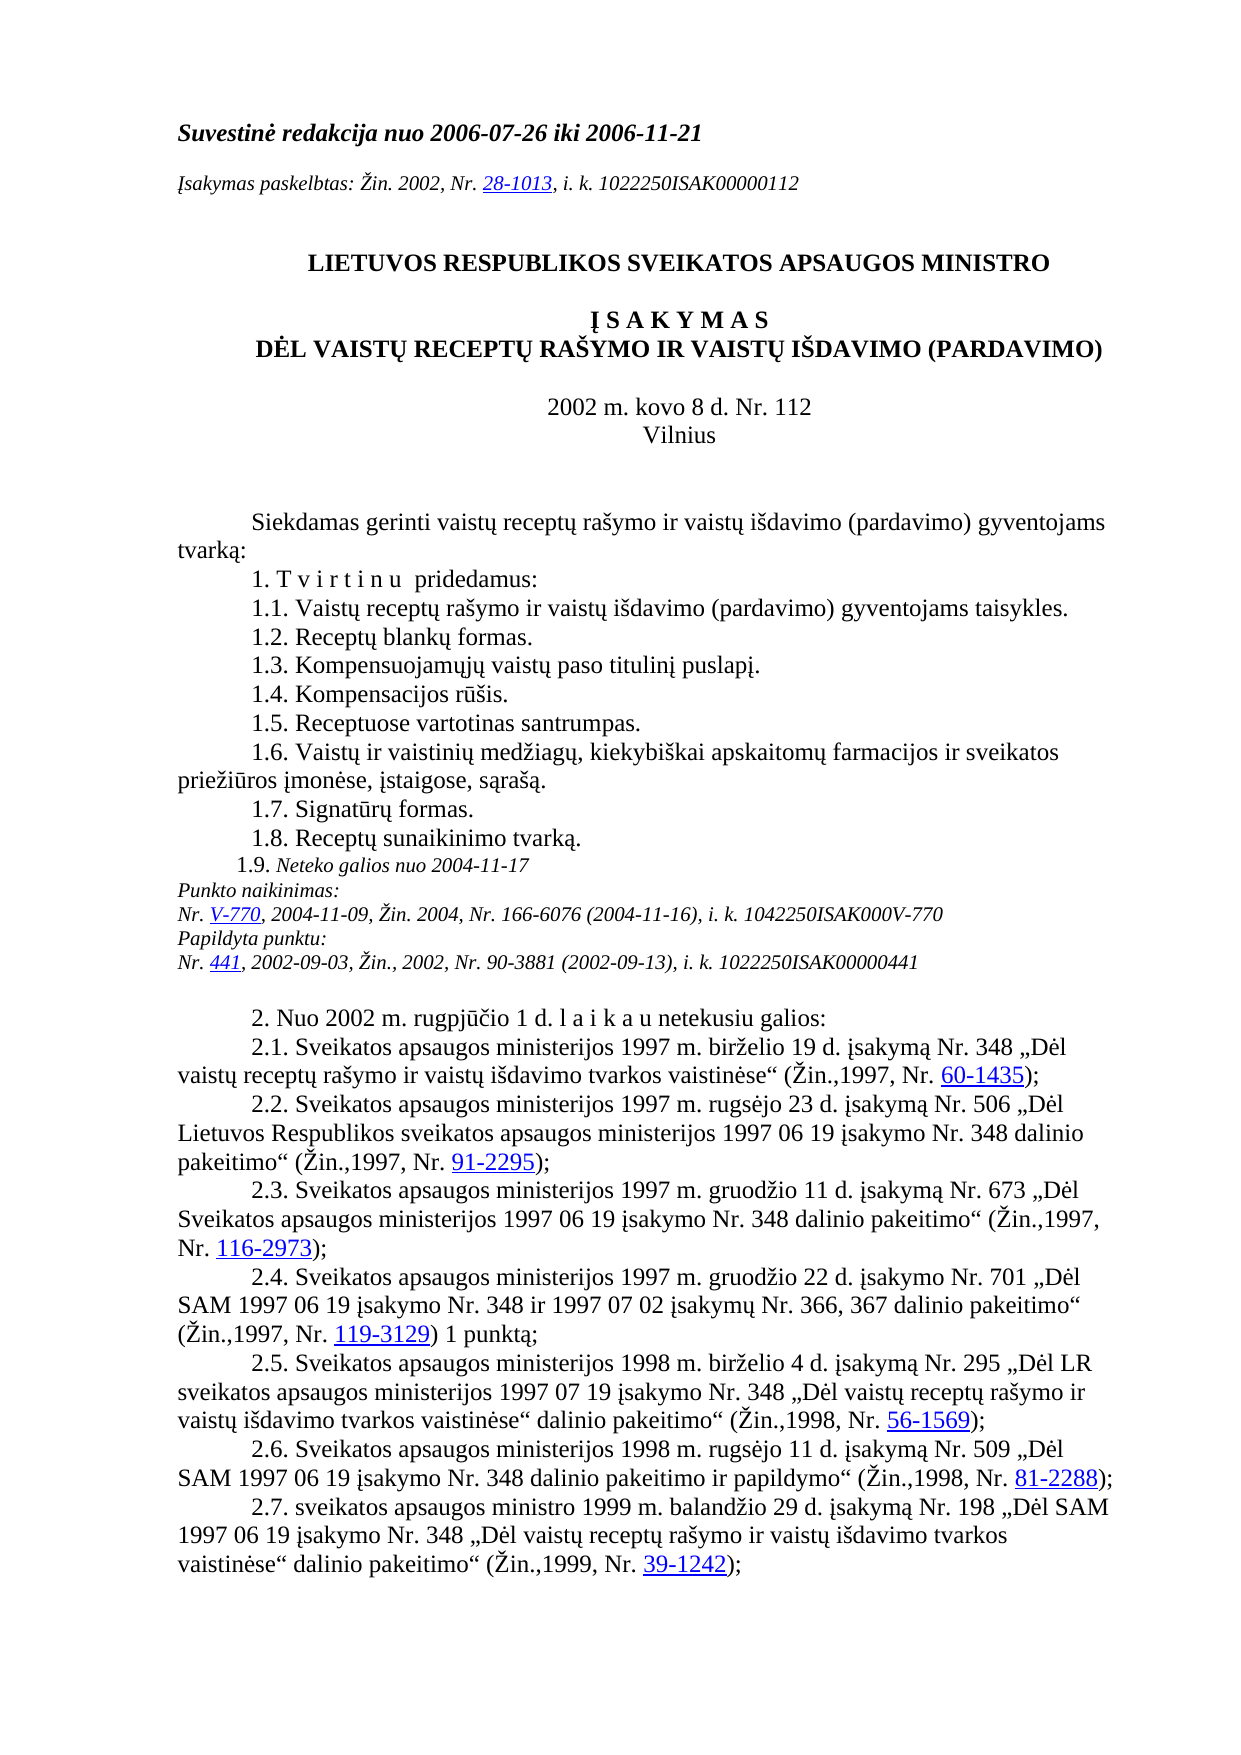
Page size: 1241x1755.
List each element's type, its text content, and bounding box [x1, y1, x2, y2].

text 2.6. Sveikatos apsaugos ministerijos 1998 m. rugsėjo 11 d. įsakymą Nr. 509 „Dėl SAM 1997 06 19 įsakymo Nr. 348 dalinio pakeitimo ir papildymo“ (Žin.,1998, Nr. 81-2288); [177, 1434, 1122, 1492]
text 2.2. Sveikatos apsaugos ministerijos 1997 m. rugsėjo 23 d. įsakymą Nr. 506 „Dėl Lietuvos Respublikos sveikatos apsaugos ministerijos 1997 06 19 įsakymo Nr. 348 dalinio pakeitimo“ (Žin.,1997, Nr. 91-2295); [177, 1089, 1122, 1175]
text 1.6. Vaistų ir vaistinių medžiagų, kiekybiškai apskaitomų farmacijos ir sveikatos priežiūros įmonėse, įstaigose, sąrašą. [177, 737, 1122, 794]
text 1.1. Vaistų receptų rašymo ir vaistų išdavimo (pardavimo) gyventojams taisykles. [177, 593, 1122, 622]
text 2. Nuo 2002 m. rugpjūčio 1 d. l a i k a u netekusiu galios: [177, 1003, 1122, 1032]
text 2.3. Sveikatos apsaugos ministerijos 1997 m. gruodžio 11 d. įsakymą Nr. 673 „Dėl Sveikatos apsaugos ministerijos 1997 06 19 įsakymo Nr. 348 dalinio pakeitimo“ (Žin.,1997, Nr. 116-2973); [177, 1175, 1122, 1262]
text 1.3. Kompensuojamųjų vaistų paso titulinį puslapį. [177, 650, 1122, 679]
text 1.5. Receptuose vartotinas santrumpas. [177, 708, 1122, 737]
text DĖL VAISTŲ RECEPTŲ RAŠYMO IR VAISTŲ IŠDAVIMO (PARDAVIMO) [177, 334, 1181, 363]
text 1.7. Signatūrų formas. [177, 794, 1122, 823]
text 1. Tvirtinu pridedamus: [177, 564, 1122, 593]
text Vilnius [177, 420, 1181, 449]
text Suvestinė redakcija nuo 2006-07-26 iki 2006-11-21 [177, 118, 1181, 147]
text 2.5. Sveikatos apsaugos ministerijos 1998 m. birželio 4 d. įsakymą Nr. 295 „Dėl LR sveikatos apsaugos ministerijos 1997 07 19 įsakymo Nr. 348 „Dėl vaistų receptų rašymo ir vaistų išdavimo tvarkos vaistinėse“ dalinio pakeitimo“ (Žin.,1998, Nr. 56-1569); [177, 1348, 1122, 1434]
text Punkto naikinimas: [177, 878, 1181, 902]
text 2.1. Sveikatos apsaugos ministerijos 1997 m. birželio 19 d. įsakymą Nr. 348 „Dėl vaistų receptų rašymo ir vaistų išdavimo tvarkos vaistinėse“ (Žin.,1997, Nr. 60-1435); [177, 1032, 1122, 1089]
text Įsakymas paskelbtas: Žin. 2002, Nr. 28-1013, i. k. 1022250ISAK00000112 [177, 171, 1181, 195]
text Papildyta punktu: [177, 926, 1181, 950]
text Nr. V-770, 2004-11-09, Žin. 2004, Nr. 166-6076 (2004-11-16), i. k. 1042250ISAK000V-770 [177, 902, 1181, 926]
text 2002 m. kovo 8 d. Nr. 112 [177, 392, 1181, 420]
text Į S A K Y M A S [177, 305, 1181, 334]
text Siekdamas gerinti vaistų receptų rašymo ir vaistų išdavimo (pardavimo) gyventojams tvarką: [177, 507, 1122, 564]
text 1.8. Receptų sunaikinimo tvarką. [177, 823, 1122, 852]
text 1.2. Receptų blankų formas. [177, 622, 1122, 650]
text Nr. 441, 2002-09-03, Žin., 2002, Nr. 90-3881 (2002-09-13), i. k. 1022250ISAK00000441 [177, 950, 1181, 974]
text 1.9. Neteko galios nuo 2004-11-17 [177, 852, 1181, 878]
text 2.7. sveikatos apsaugos ministro 1999 m. balandžio 29 d. įsakymą Nr. 198 „Dėl SAM 1997 06 19 įsakymo Nr. 348 „Dėl vaistų receptų rašymo ir vaistų išdavimo tvarkos vaistinėse“ dalinio pakeitimo“ (Žin.,1999, Nr. 39-1242); [177, 1492, 1122, 1578]
text LIETUVOS RESPUBLIKOS SVEIKATOS APSAUGOS MINISTRO [177, 248, 1181, 277]
text 1.4. Kompensacijos rūšis. [177, 679, 1122, 708]
text 2.4. Sveikatos apsaugos ministerijos 1997 m. gruodžio 22 d. įsakymo Nr. 701 „Dėl SAM 1997 06 19 įsakymo Nr. 348 ir 1997 07 02 įsakymų Nr. 366, 367 dalinio pakeitimo“ (Žin.,1997, Nr. 119-3129) 1 punktą; [177, 1262, 1122, 1348]
